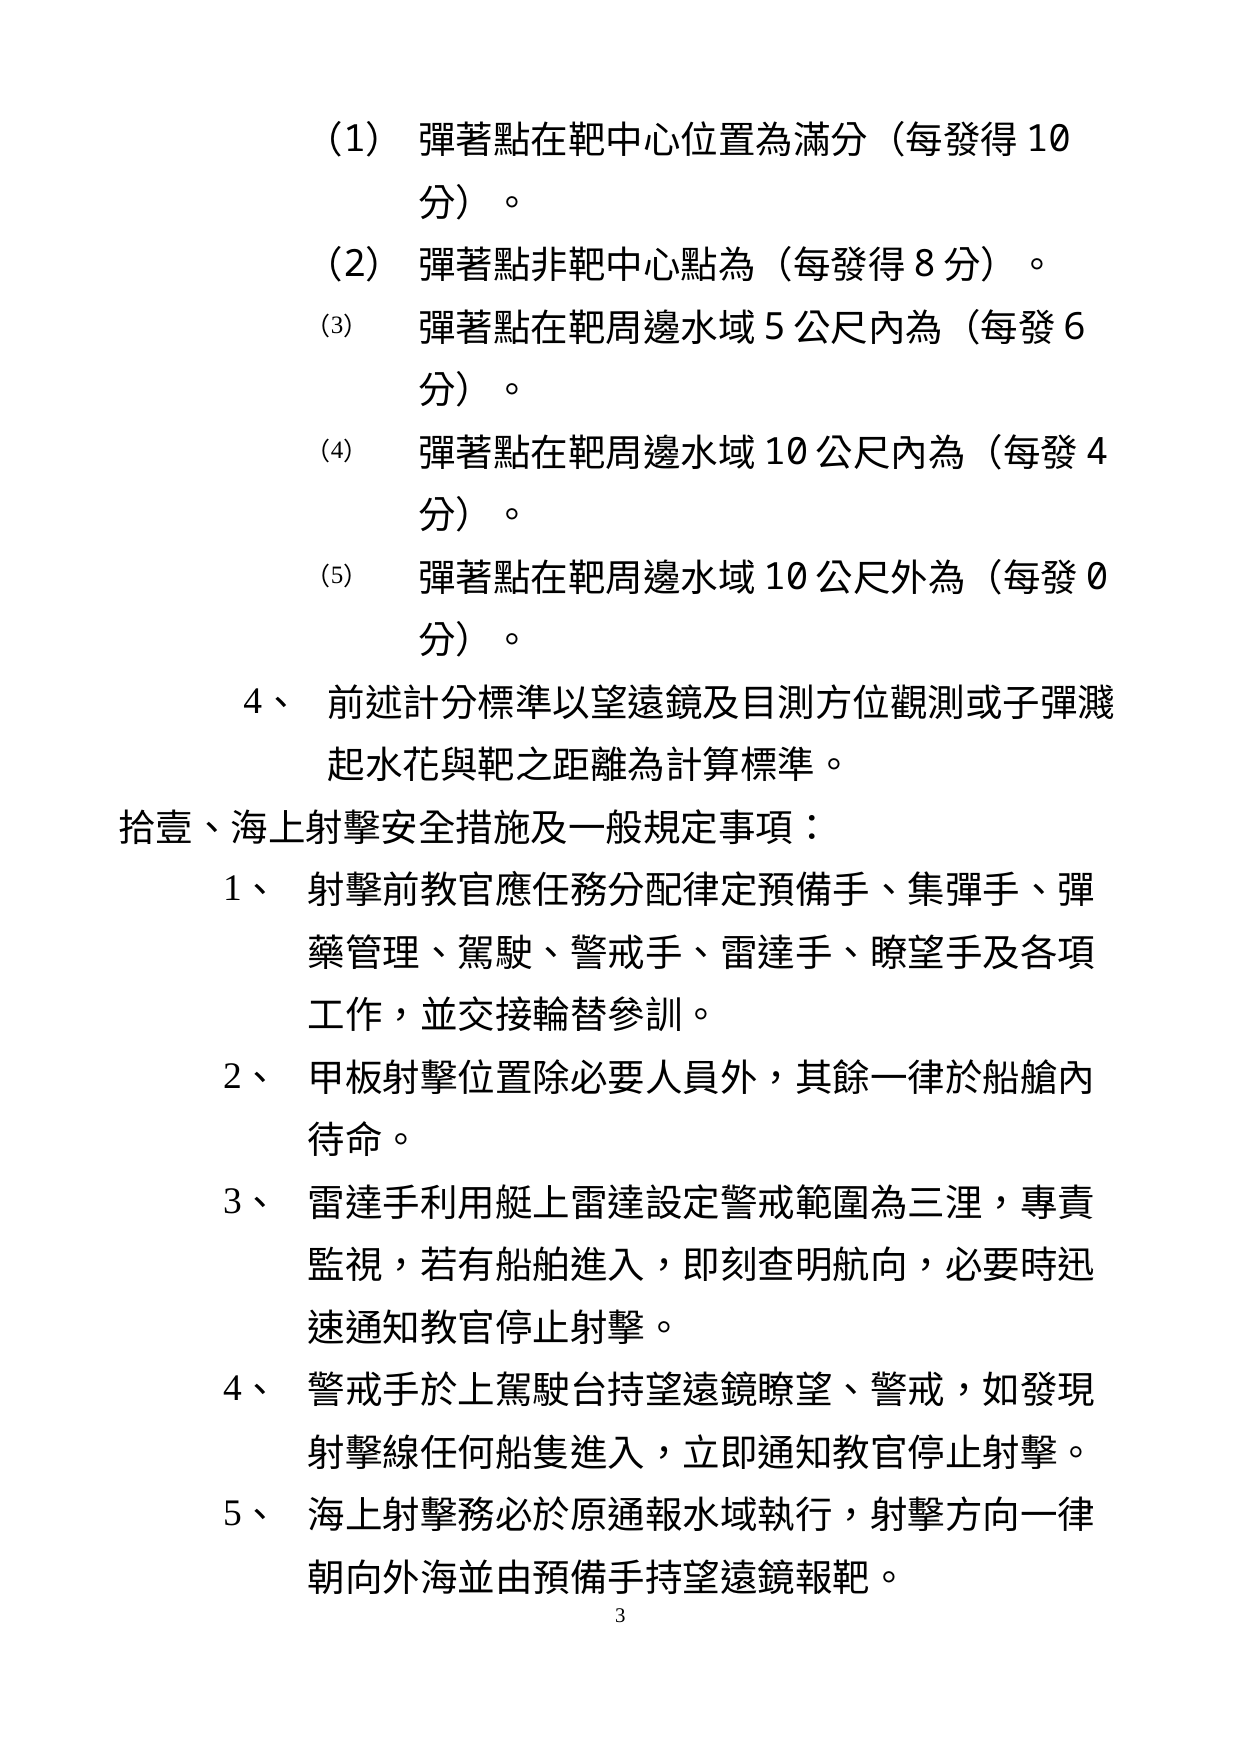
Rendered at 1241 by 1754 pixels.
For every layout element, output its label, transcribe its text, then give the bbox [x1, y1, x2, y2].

list 彈著點在靶周邊水域10公尺內為（每發4分）。 [306, 408, 1122, 533]
list 射擊前教官應任務分配律定預備手、集彈手、彈藥管理、駕駛、警戒手、雷達手、瞭望手及各項工作，並交接輪替參訓。 [223, 846, 1122, 1033]
list 警戒手於上駕駛台持望遠鏡瞭望、警戒，如發現射擊線任何船隻進入，立即通知教官停止射擊。 [223, 1346, 1122, 1471]
list 前述計分標準以望遠鏡及目測方位觀測或子彈濺起水花與靶之距離為計算標準。 [243, 658, 1122, 783]
text 拾壹、海上射擊安全措施及一般規定事項： [118, 783, 1122, 846]
list 甲板射擊位置除必要人員外，其餘一律於船艙內待命。 [223, 1033, 1122, 1158]
list 海上射擊務必於原通報水域執行，射擊方向一律朝向外海並由預備手持望遠鏡報靶。 [223, 1471, 1122, 1596]
list 彈著點在靶周邊水域5公尺內為（每發6分）。 [306, 283, 1122, 408]
list 彈著點非靶中心點為（每發得8分）。 [306, 221, 1122, 283]
list 彈著點在靶周邊水域10公尺外為（每發0分）。 [306, 533, 1122, 658]
list 雷達手利用艇上雷達設定警戒範圍為三浬，專責監視，若有船舶進入，即刻查明航向，必要時迅速通知教官停止射擊。 [223, 1158, 1122, 1346]
list 彈著點在靶中心位置為滿分（每發得10分）。 [306, 96, 1122, 221]
